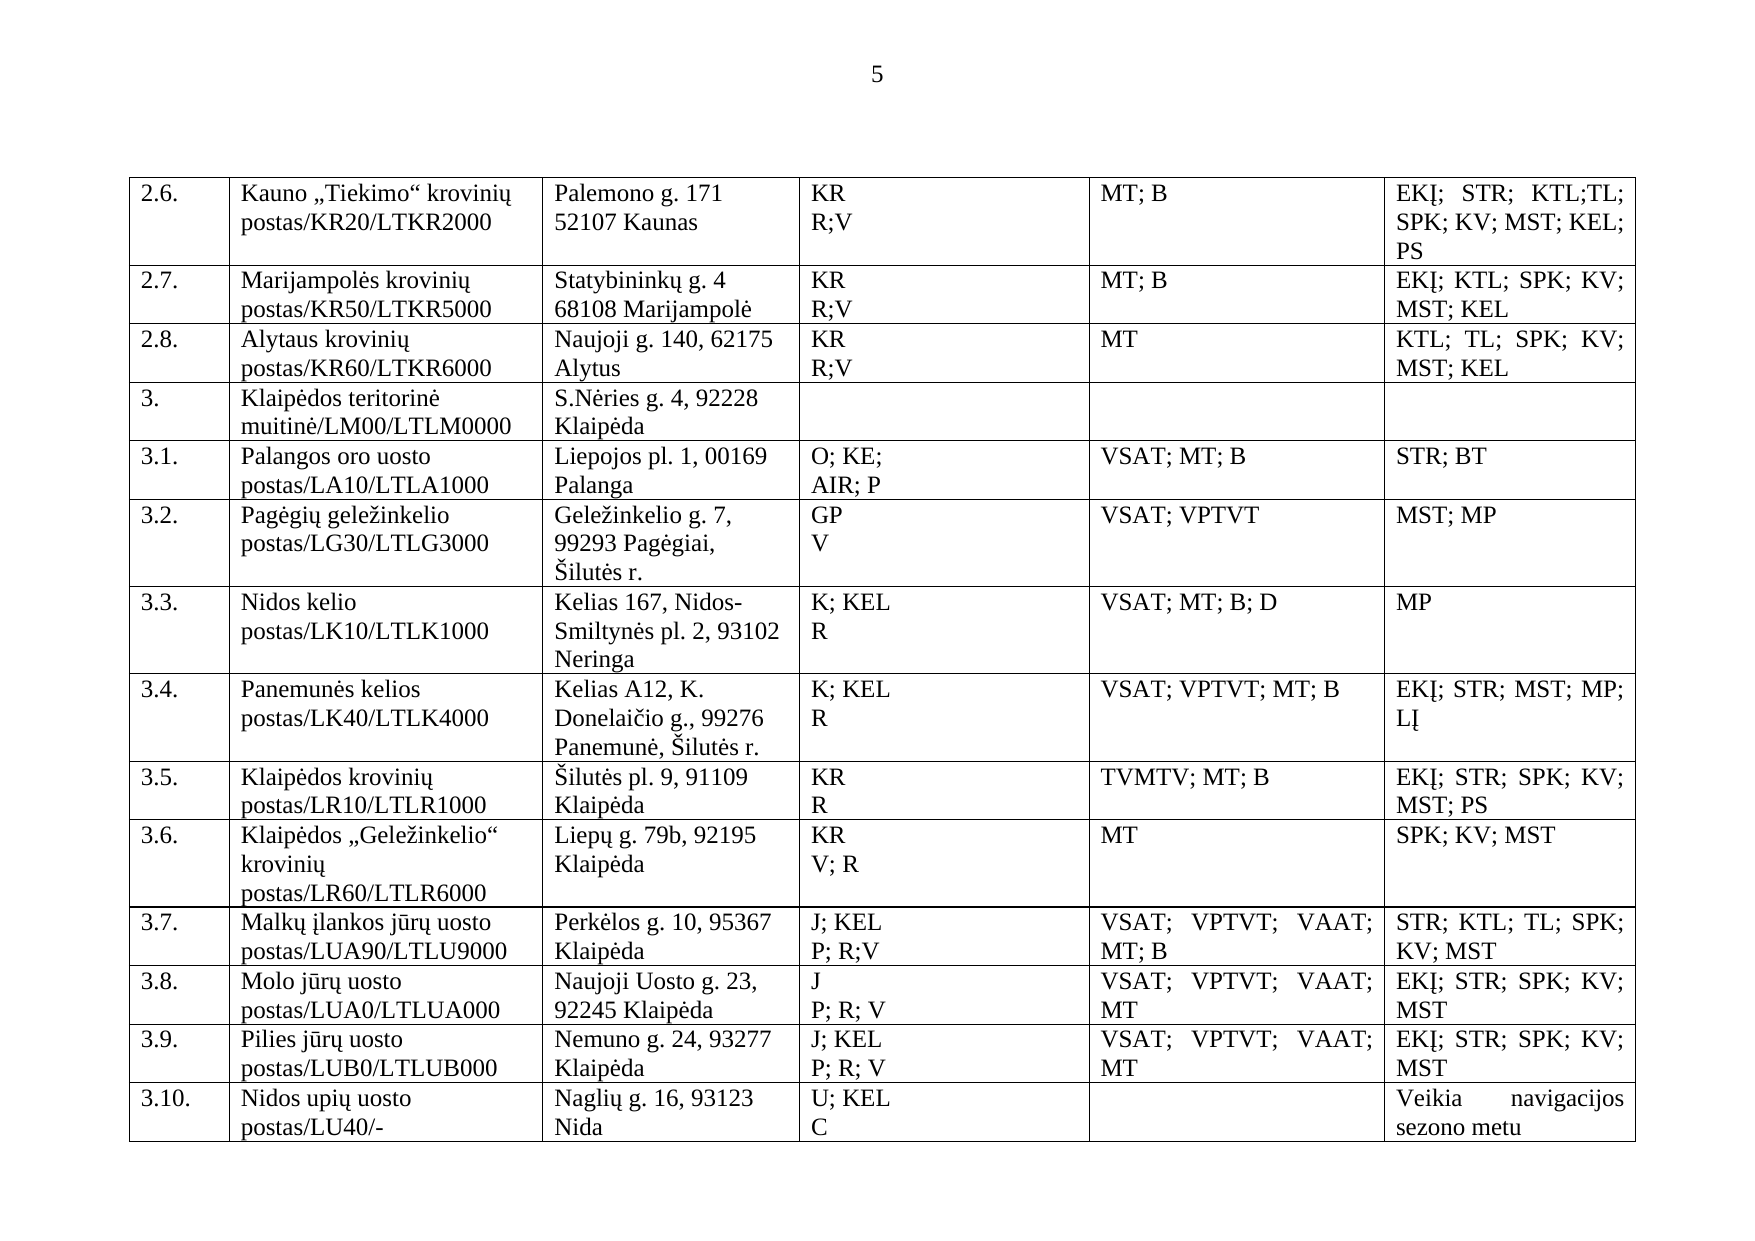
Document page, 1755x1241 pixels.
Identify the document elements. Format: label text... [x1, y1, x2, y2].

table_cell Šilutės pl. 9, 91109 Klaipėda [543, 762, 799, 819]
table_cell Statybininkų g. 4 68108 Marijampolė [543, 266, 799, 323]
table_cell Kelias 167, Nidos-Smiltynės pl. 2, 93102 Neringa [543, 587, 799, 673]
table_cell Klaipėdos teritorinė muitinė/LM00/LTLM0000 [230, 383, 542, 440]
table_cell KR R [800, 762, 1089, 819]
table_cell EKĮ; STR; MST; MP; LĮ [1385, 674, 1635, 761]
table_cell Klaipėdos krovinių postas/LR10/LTLR1000 [230, 762, 542, 819]
table_cell Marijampolės krovinių postas/KR50/LTKR5000 [230, 266, 542, 323]
table_cell KR V; R [800, 820, 1089, 906]
table_cell Malkų įlankos jūrų uosto postas/LUA90/LTLU9000 [230, 908, 542, 965]
table_cell 3.8. [130, 966, 229, 1023]
table_cell J; KEL P; R;V [800, 908, 1089, 965]
table_cell VSAT; VPTVT; VAAT; MT [1090, 1025, 1384, 1082]
table_cell Nidos upių uosto postas/LU40/- [230, 1083, 542, 1141]
table_cell 3.3. [130, 587, 229, 673]
table_cell Naujoji g. 140, 62175 Alytus [543, 324, 799, 382]
table_cell GP V [800, 500, 1089, 586]
table_cell O; KE; AIR; P [800, 441, 1089, 499]
table_cell Liepų g. 79b, 92195 Klaipėda [543, 820, 799, 906]
table_cell Geležinkelio g. 7, 99293 Pagėgiai, Šilutės r. [543, 500, 799, 586]
table_cell EKĮ; STR; SPK; KV; MST [1385, 966, 1635, 1023]
table_cell K; KEL R [800, 674, 1089, 761]
table_cell Kelias A12, K. Donelaičio g., 99276 Panemunė, Šilutės r. [543, 674, 799, 761]
table_cell Alytaus krovinių postas/KR60/LTKR6000 [230, 324, 542, 382]
table_cell EKĮ; KTL; SPK; KV; MST; KEL [1385, 266, 1635, 323]
table_cell EKĮ; STR; SPK; KV; MST [1385, 1025, 1635, 1082]
table_cell Perkėlos g. 10, 95367 Klaipėda [543, 908, 799, 965]
table_cell 3.7. [130, 908, 229, 965]
table_cell J P; R; V [800, 966, 1089, 1023]
table_cell SPK; KV; MST [1385, 820, 1635, 906]
table_cell K; KEL R [800, 587, 1089, 673]
table_cell MP [1385, 587, 1635, 673]
table_cell STR; BT [1385, 441, 1635, 499]
table_cell VSAT; VPTVT [1090, 500, 1384, 586]
table_cell MT; B [1090, 178, 1384, 264]
table_cell 3. [130, 383, 229, 440]
table_cell J; KEL P; R; V [800, 1025, 1089, 1082]
table_cell 2.6. [130, 178, 229, 264]
table_cell [1090, 383, 1384, 440]
table_cell STR; KTL; TL; SPK; KV; MST [1385, 908, 1635, 965]
table_cell Palangos oro uosto postas/LA10/LTLA1000 [230, 441, 542, 499]
table_cell KTL; TL; SPK; KV; MST; KEL [1385, 324, 1635, 382]
table_cell 3.9. [130, 1025, 229, 1082]
table_cell Liepojos pl. 1, 00169 Palanga [543, 441, 799, 499]
table_cell KR R;V [800, 266, 1089, 323]
table_cell Nemuno g. 24, 93277 Klaipėda [543, 1025, 799, 1082]
table_cell Naujoji Uosto g. 23, 92245 Klaipėda [543, 966, 799, 1023]
table_cell Veikia navigacijos sezono metu [1385, 1083, 1635, 1141]
table_cell Kauno „Tiekimo“ krovinių postas/KR20/LTKR2000 [230, 178, 542, 264]
table_cell VSAT; VPTVT; VAAT; MT [1090, 966, 1384, 1023]
table_cell 3.6. [130, 820, 229, 906]
table_cell VSAT; MT; B; D [1090, 587, 1384, 673]
table_cell VSAT; VPTVT; MT; B [1090, 674, 1384, 761]
table_cell Pagėgių geležinkelio postas/LG30/LTLG3000 [230, 500, 542, 586]
table_cell 3.5. [130, 762, 229, 819]
table_cell 3.10. [130, 1083, 229, 1141]
table_cell Molo jūrų uosto postas/LUA0/LTLUA000 [230, 966, 542, 1023]
table_cell Palemono g. 171 52107 Kaunas [543, 178, 799, 264]
table_cell MT; B [1090, 266, 1384, 323]
table_cell 2.8. [130, 324, 229, 382]
table_cell EKĮ; STR; SPK; KV; MST; PS [1385, 762, 1635, 819]
table_cell 2.7. [130, 266, 229, 323]
table_cell Pilies jūrų uosto postas/LUB0/LTLUB000 [230, 1025, 542, 1082]
table_cell 3.2. [130, 500, 229, 586]
table_cell U; KEL C [800, 1083, 1089, 1141]
table_cell S.Nėries g. 4, 92228 Klaipėda [543, 383, 799, 440]
table_cell KR R;V [800, 324, 1089, 382]
table_cell Nidos kelio postas/LK10/LTLK1000 [230, 587, 542, 673]
table_cell [1090, 1083, 1384, 1141]
table_cell VSAT; VPTVT; VAAT; MT; B [1090, 908, 1384, 965]
table_cell EKĮ; STR; KTL;TL; SPK; KV; MST; KEL; PS [1385, 178, 1635, 264]
table_cell MT [1090, 324, 1384, 382]
table_cell MST; MP [1385, 500, 1635, 586]
table_cell KR R;V [800, 178, 1089, 264]
table_cell TVMTV; MT; B [1090, 762, 1384, 819]
table_cell 3.1. [130, 441, 229, 499]
table_cell Klaipėdos „Geležinkelio“ krovinių postas/LR60/LTLR6000 [230, 820, 542, 906]
table_cell Panemunės kelios postas/LK40/LTLK4000 [230, 674, 542, 761]
table_cell Naglių g. 16, 93123 Nida [543, 1083, 799, 1141]
table_cell 3.4. [130, 674, 229, 761]
table_cell MT [1090, 820, 1384, 906]
table_cell [1385, 383, 1635, 440]
table_cell [800, 383, 1089, 440]
table_cell VSAT; MT; B [1090, 441, 1384, 499]
